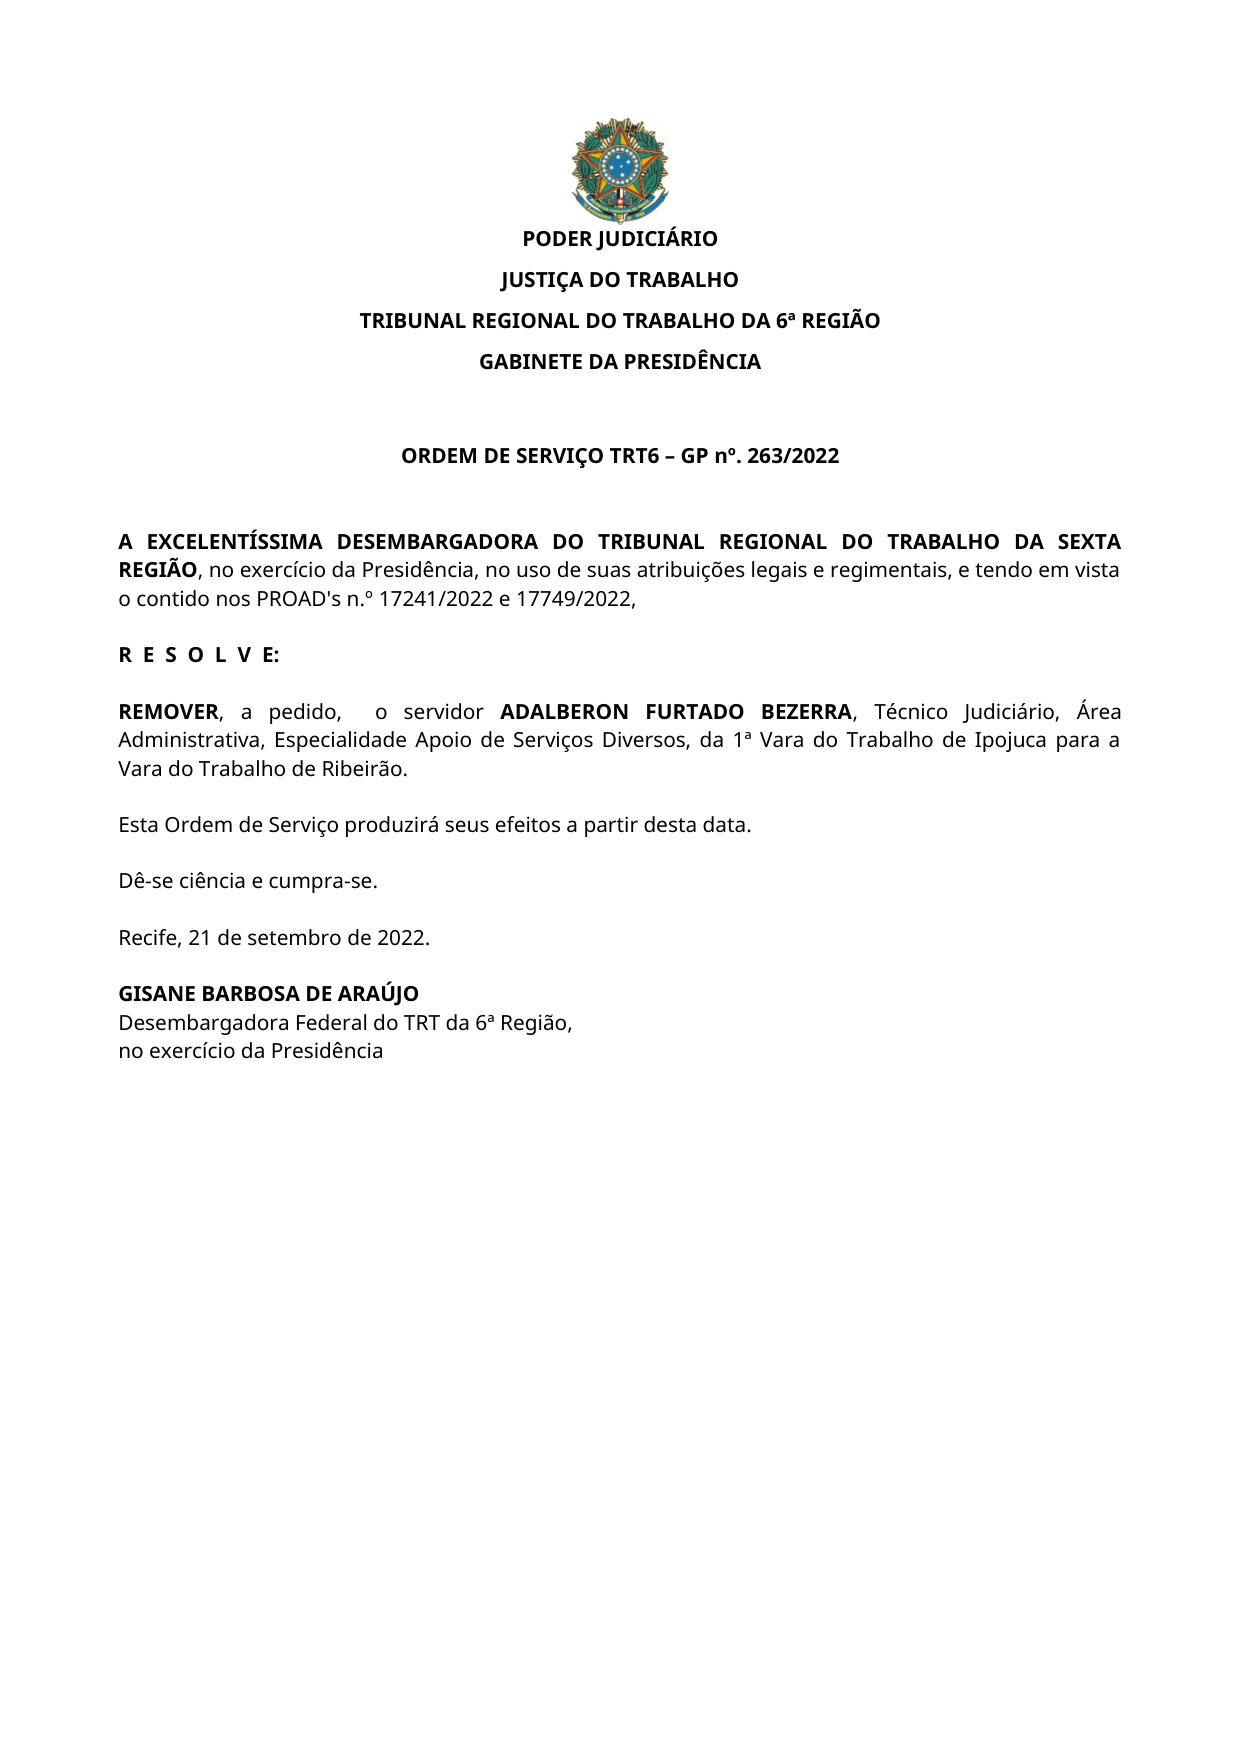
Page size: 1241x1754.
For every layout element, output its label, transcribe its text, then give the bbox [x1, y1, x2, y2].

text JUSTIÇA DO TRABALHO [118, 265, 1122, 294]
text PODER JUDICIÁRIO [118, 224, 1122, 253]
text no exercício da Presidência [118, 1036, 1122, 1065]
text REMOVER, a pedido, o servidor ADALBERON FURTADO BEZERRA, Técnico Judiciário, Área Administrativa, Especialidade Apoio de Serviços Diversos, da 1ª Vara do Trabalho de Ipojuca para a Vara do Trabalho de Ribeirão. [118, 697, 1122, 782]
text A EXCELENTÍSSIMA DESEMBARGADORA DO TRIBUNAL REGIONAL DO TRABALHO DA SEXTA REGIÃO, no exercício da Presidência, no uso de suas atribuições legais e regimentais, e tendo em vista o contido nos PROAD's n.º 17241/2022 e 17749/2022, [118, 527, 1122, 612]
text TRIBUNAL REGIONAL DO TRABALHO DA 6ª REGIÃO [118, 306, 1122, 335]
text Desembargadora Federal do TRT da 6ª Região, [118, 1008, 1122, 1036]
text R E S O L V E: [118, 640, 1122, 669]
text GABINETE DA PRESIDÊNCIA [118, 347, 1122, 376]
text ORDEM DE SERVIÇO TRT6 – GP nº. 263/2022 [118, 441, 1122, 469]
text Dê-se ciência e cumpra-se. [118, 867, 1122, 895]
text Recife, 21 de setembro de 2022. [118, 923, 1122, 952]
text Esta Ordem de Serviço produzirá seus efeitos a partir desta data. [118, 810, 1122, 839]
text GISANE BARBOSA DE ARAÚJO [118, 979, 1122, 1008]
